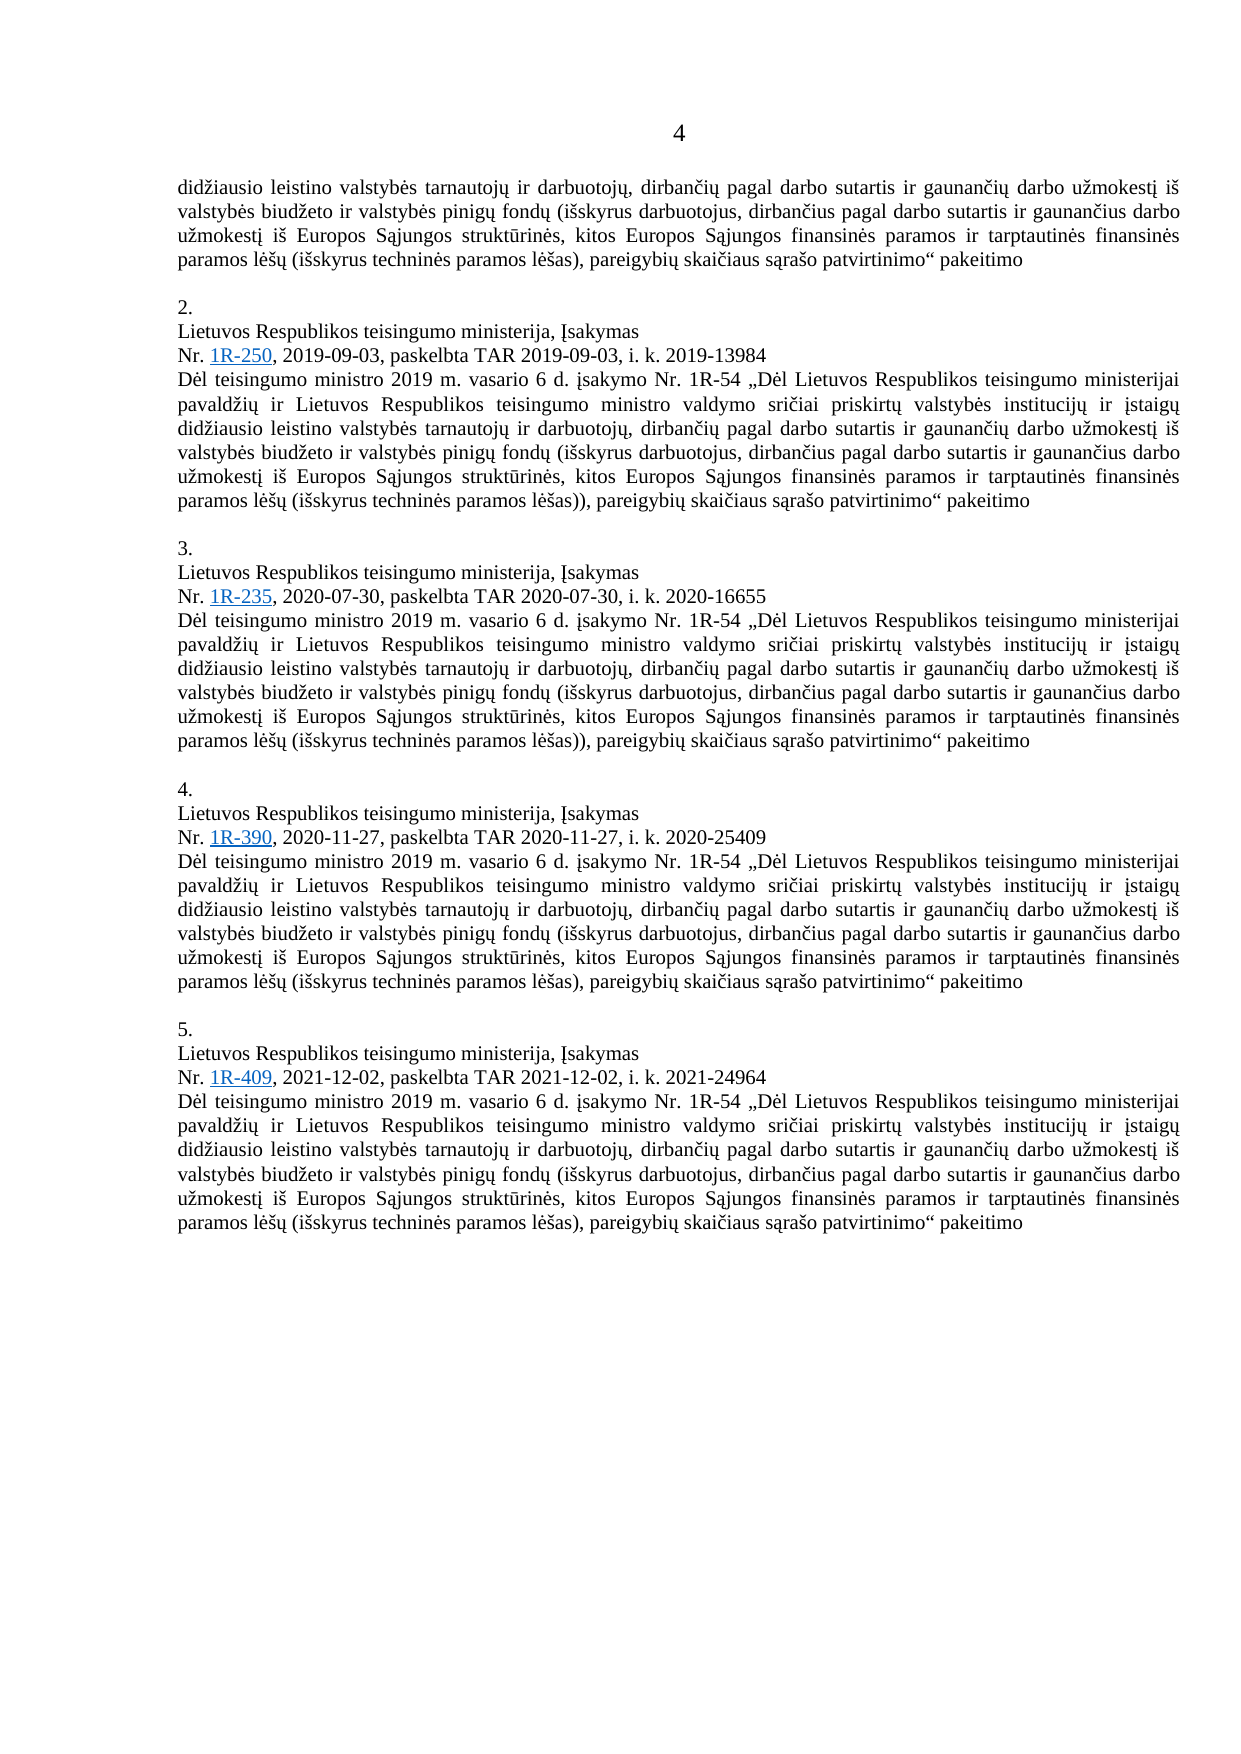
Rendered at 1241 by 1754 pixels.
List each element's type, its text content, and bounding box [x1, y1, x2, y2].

text Lietuvos Respublikos teisingumo ministerija, Įsakymas [177, 801, 1181, 824]
text Nr. 1R-250, 2019-09-03, paskelbta TAR 2019-09-03, i. k. 2019-13984 [177, 343, 1181, 367]
text Lietuvos Respublikos teisingumo ministerija, Įsakymas [177, 1041, 1181, 1065]
text Nr. 1R-235, 2020-07-30, paskelbta TAR 2020-07-30, i. k. 2020-16655 [177, 584, 1181, 608]
text Dėl teisingumo ministro 2019 m. vasario 6 d. įsakymo Nr. 1R-54 „Dėl Lietuvos Respublikos teisingumo ministerijai pavaldžių ir Lietuvos Respublikos teisingumo ministro valdymo sričiai priskirtų valstybės institucijų ir įstaigų didžiausio leistino valstybės tarnautojų ir darbuotojų, dirbančių pagal darbo sutartis ir gaunančių darbo užmokestį iš valstybės biudžeto ir valstybės pinigų fondų (išskyrus darbuotojus, dirbančius pagal darbo sutartis ir gaunančius darbo užmokestį iš Europos Sąjungos struktūrinės, kitos Europos Sąjungos finansinės paramos ir tarptautinės finansinės paramos lėšų (išskyrus techninės paramos lėšas), pareigybių skaičiaus sąrašo patvirtinimo“ pakeitimo [177, 849, 1181, 993]
text Dėl teisingumo ministro 2019 m. vasario 6 d. įsakymo Nr. 1R-54 „Dėl Lietuvos Respublikos teisingumo ministerijai pavaldžių ir Lietuvos Respublikos teisingumo ministro valdymo sričiai priskirtų valstybės institucijų ir įstaigų didžiausio leistino valstybės tarnautojų ir darbuotojų, dirbančių pagal darbo sutartis ir gaunančių darbo užmokestį iš valstybės biudžeto ir valstybės pinigų fondų (išskyrus darbuotojus, dirbančius pagal darbo sutartis ir gaunančius darbo užmokestį iš Europos Sąjungos struktūrinės, kitos Europos Sąjungos finansinės paramos ir tarptautinės finansinės paramos lėšų (išskyrus techninės paramos lėšas)), pareigybių skaičiaus sąrašo patvirtinimo“ pakeitimo [177, 608, 1181, 752]
text Lietuvos Respublikos teisingumo ministerija, Įsakymas [177, 319, 1181, 343]
text Nr. 1R-409, 2021-12-02, paskelbta TAR 2021-12-02, i. k. 2021-24964 [177, 1065, 1181, 1089]
text Lietuvos Respublikos teisingumo ministerija, Įsakymas [177, 560, 1181, 584]
text didžiausio leistino valstybės tarnautojų ir darbuotojų, dirbančių pagal darbo sutartis ir gaunančių darbo užmokestį iš valstybės biudžeto ir valstybės pinigų fondų (išskyrus darbuotojus, dirbančius pagal darbo sutartis ir gaunančius darbo užmokestį iš Europos Sąjungos struktūrinės, kitos Europos Sąjungos finansinės paramos ir tarptautinės finansinės paramos lėšų (išskyrus techninės paramos lėšas), pareigybių skaičiaus sąrašo patvirtinimo“ pakeitimo [177, 175, 1181, 271]
text 3. [177, 536, 1181, 560]
text Dėl teisingumo ministro 2019 m. vasario 6 d. įsakymo Nr. 1R-54 „Dėl Lietuvos Respublikos teisingumo ministerijai pavaldžių ir Lietuvos Respublikos teisingumo ministro valdymo sričiai priskirtų valstybės institucijų ir įstaigų didžiausio leistino valstybės tarnautojų ir darbuotojų, dirbančių pagal darbo sutartis ir gaunančių darbo užmokestį iš valstybės biudžeto ir valstybės pinigų fondų (išskyrus darbuotojus, dirbančius pagal darbo sutartis ir gaunančius darbo užmokestį iš Europos Sąjungos struktūrinės, kitos Europos Sąjungos finansinės paramos ir tarptautinės finansinės paramos lėšų (išskyrus techninės paramos lėšas)), pareigybių skaičiaus sąrašo patvirtinimo“ pakeitimo [177, 367, 1181, 512]
text Dėl teisingumo ministro 2019 m. vasario 6 d. įsakymo Nr. 1R-54 „Dėl Lietuvos Respublikos teisingumo ministerijai pavaldžių ir Lietuvos Respublikos teisingumo ministro valdymo sričiai priskirtų valstybės institucijų ir įstaigų didžiausio leistino valstybės tarnautojų ir darbuotojų, dirbančių pagal darbo sutartis ir gaunančių darbo užmokestį iš valstybės biudžeto ir valstybės pinigų fondų (išskyrus darbuotojus, dirbančius pagal darbo sutartis ir gaunančius darbo užmokestį iš Europos Sąjungos struktūrinės, kitos Europos Sąjungos finansinės paramos ir tarptautinės finansinės paramos lėšų (išskyrus techninės paramos lėšas), pareigybių skaičiaus sąrašo patvirtinimo“ pakeitimo [177, 1089, 1181, 1234]
text 4. [177, 776, 1181, 801]
text 5. [177, 1017, 1181, 1041]
text Nr. 1R-390, 2020-11-27, paskelbta TAR 2020-11-27, i. k. 2020-25409 [177, 824, 1181, 849]
text 2. [177, 295, 1181, 319]
